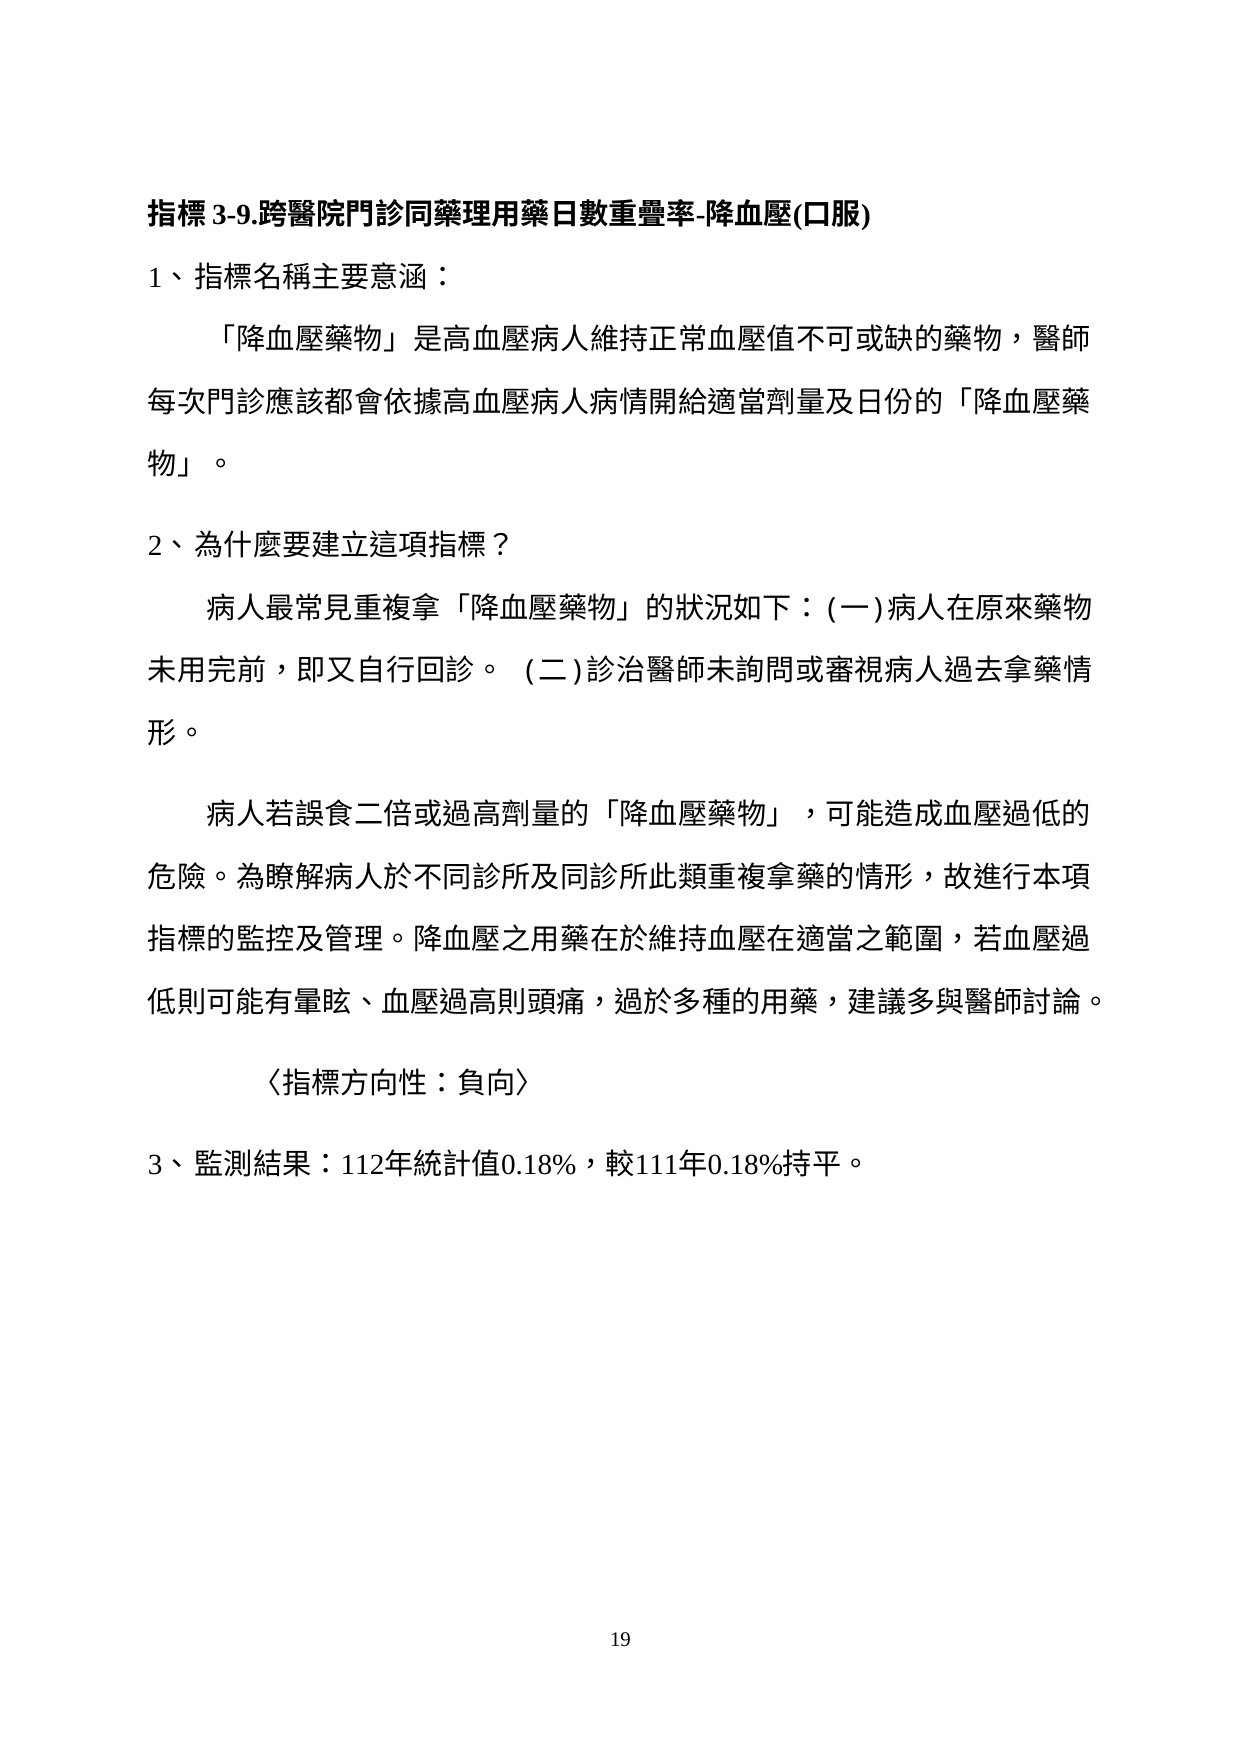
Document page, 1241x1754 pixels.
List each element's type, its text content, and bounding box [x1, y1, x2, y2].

text 「降血壓藥物」是高血壓病人維持正常血壓值不可或缺的藥物，醫師每次門診應該都會依據高血壓病人病情開給適當劑量及日份的「降血壓藥物」。 [148, 295, 1092, 483]
list 監測結果：112年統計值0.18%，較111年0.18%持平。 [148, 1120, 1086, 1183]
text 病人最常見重複拿「降血壓藥物」的狀況如下：(一)病人在原來藥物未用完前，即又自行回診。 (二)診治醫師未詢問或審視病人過去拿藥情形。 [148, 564, 1092, 751]
list 指標名稱主要意涵： [148, 233, 1086, 295]
text 病人若誤食二倍或過高劑量的「降血壓藥物」，可能造成血壓過低的危險。為瞭解病人於不同診所及同診所此類重複拿藥的情形，故進行本項指標的監控及管理。降血壓之用藥在於維持血壓在適當之範圍，若血壓過低則可能有暈眩、血壓過高則頭痛，過於多種的用藥，建議多與醫師討論。 [148, 770, 1092, 1020]
list 為什麼要建立這項指標？ [148, 501, 1086, 564]
text 〈指標方向性：負向〉 [148, 1039, 1092, 1101]
subtitle 指標3-9.跨醫院門診同藥理用藥日數重疊率-降血壓(口服) [148, 170, 1077, 233]
